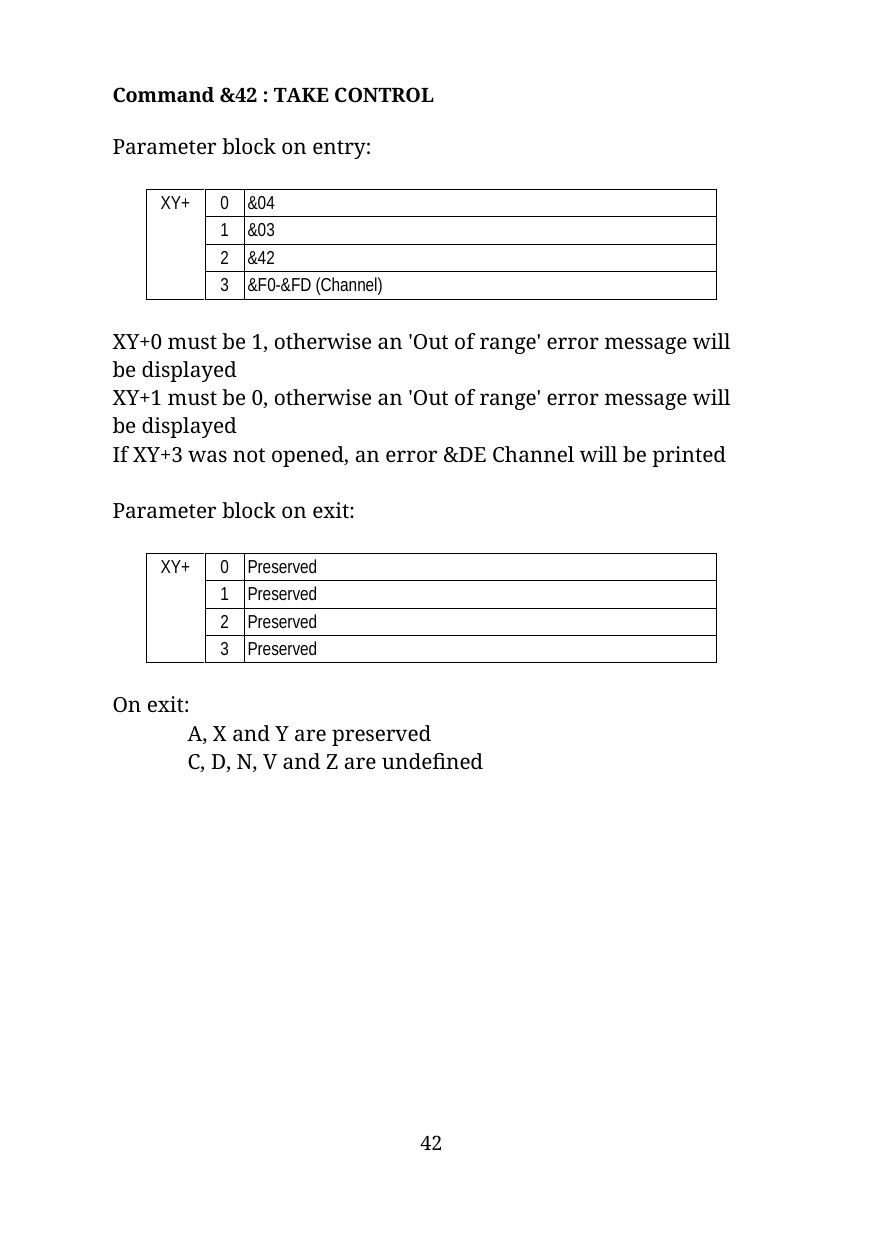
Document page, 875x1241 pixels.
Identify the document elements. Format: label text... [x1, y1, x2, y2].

table_cell 2 [206, 609, 244, 635]
table_cell 1 [206, 581, 244, 608]
table_header XY+ [147, 554, 204, 662]
text XY+0 must be 1, otherwise an 'Out of range' error message will be displayed [112, 327, 750, 383]
table_cell Preserved [245, 581, 716, 608]
table_header Preserved [245, 554, 716, 580]
text A, X and Y are preserved [112, 719, 750, 747]
table_cell &03 [245, 217, 716, 244]
text XY+1 must be 0, otherwise an 'Out of range' error message will be displayed [112, 383, 750, 440]
text Parameter block on exit: [112, 496, 750, 524]
table_cell 1 [206, 217, 244, 244]
text Parameter block on entry: [112, 132, 750, 161]
table_cell 2 [206, 245, 244, 271]
table_cell &42 [245, 245, 716, 271]
table_header 0 [206, 190, 244, 216]
table_header &04 [245, 190, 716, 216]
table_cell &F0-&FD (Channel) [245, 272, 716, 299]
table_header XY+ [147, 190, 204, 299]
subtitle Command &42 : TAKE CONTROL [112, 81, 750, 108]
table_cell Preserved [245, 636, 716, 662]
table_cell Preserved [245, 609, 716, 635]
text If XY+3 was not opened, an error &DE Channel will be printed [112, 440, 750, 468]
table_cell 3 [206, 636, 244, 662]
table_cell 3 [206, 272, 244, 299]
table_header 0 [206, 554, 244, 580]
text C, D, N, V and Z are undefined [112, 747, 750, 775]
text On exit: [112, 691, 750, 719]
